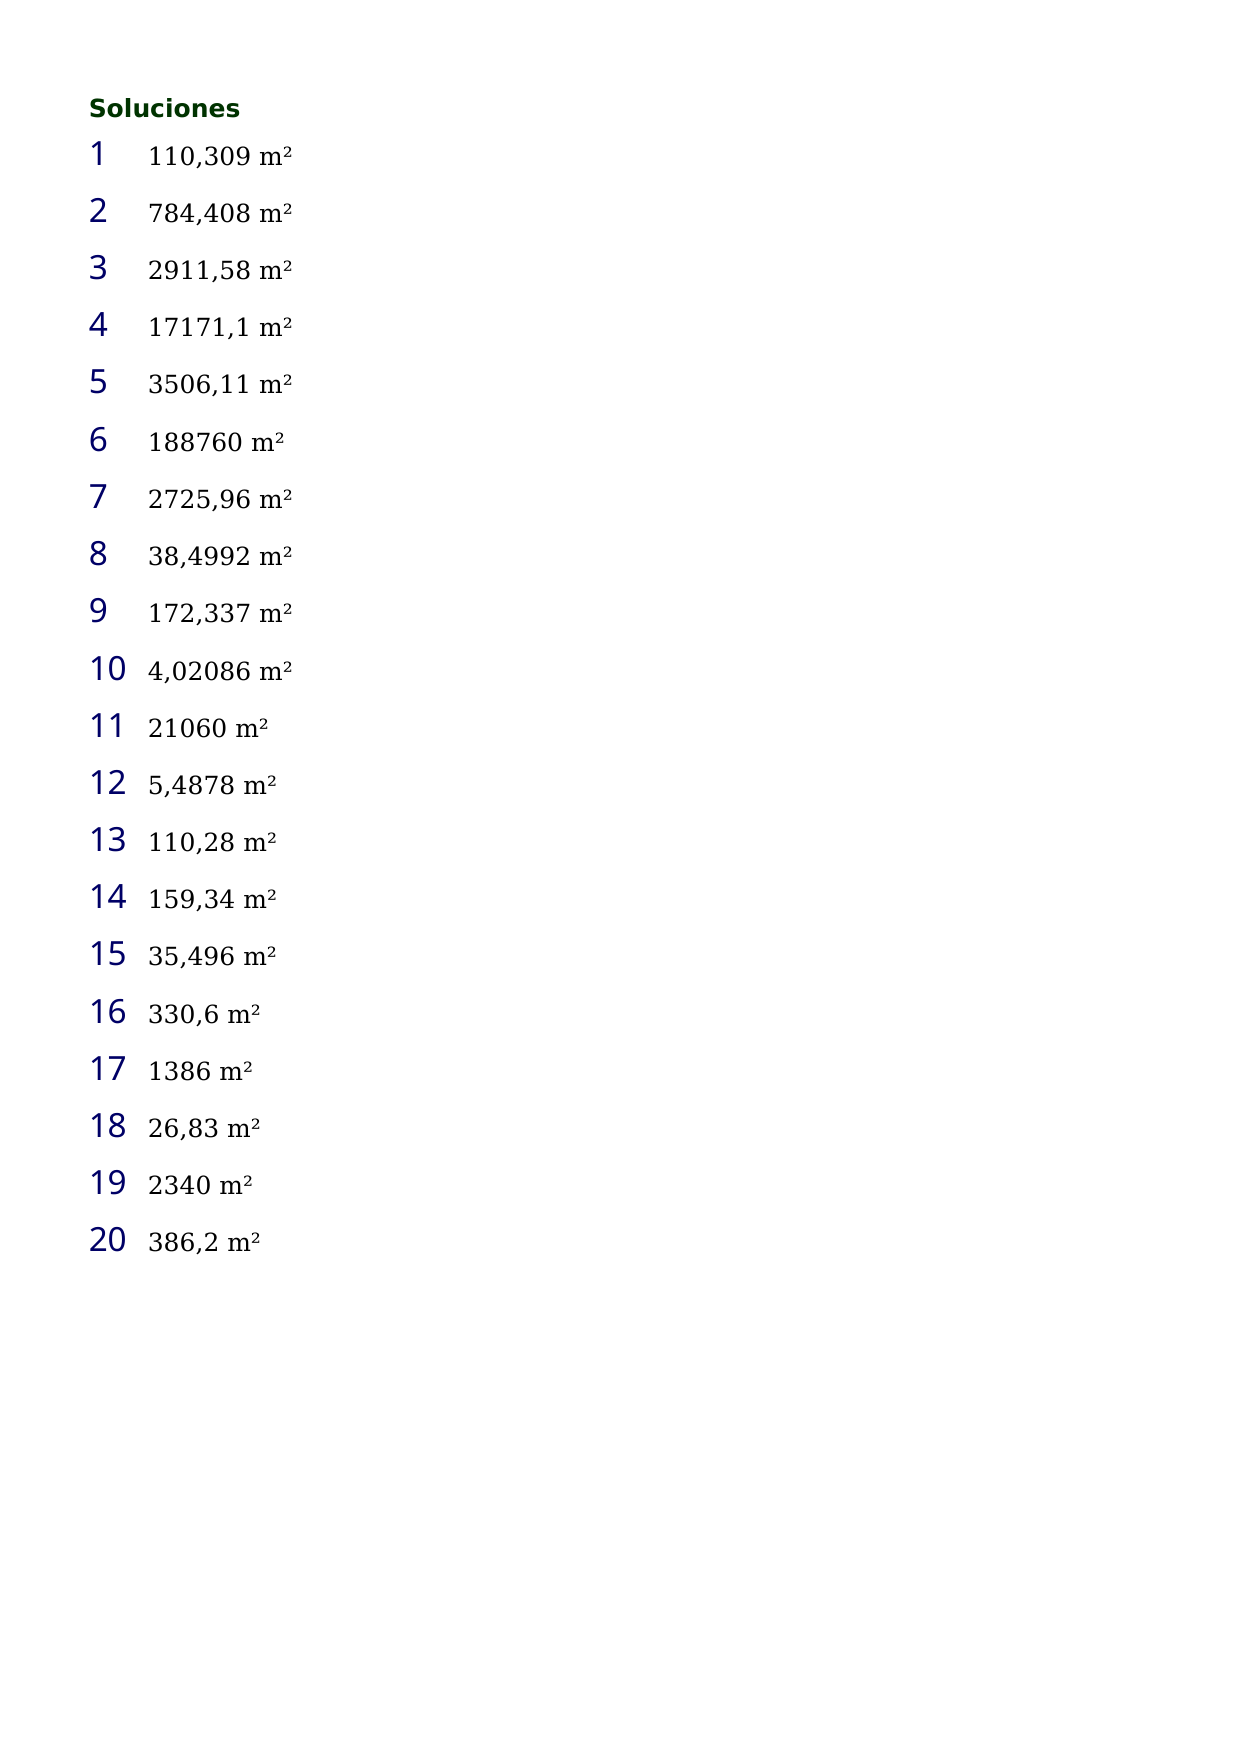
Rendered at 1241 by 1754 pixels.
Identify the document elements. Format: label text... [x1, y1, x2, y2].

list 2340 m² [88, 1159, 1152, 1204]
list 26,83 m² [88, 1102, 1152, 1147]
list 5,4878 m² [88, 759, 1152, 804]
text Soluciones [88, 94, 1152, 124]
list 21060 m² [88, 701, 1152, 747]
list 3506,11 m² [88, 358, 1152, 404]
list 38,4992 m² [88, 530, 1152, 575]
list 17171,1 m² [88, 301, 1152, 347]
list 4,02086 m² [88, 644, 1152, 690]
list 172,337 m² [88, 587, 1152, 632]
list 110,309 m² [88, 129, 1152, 175]
list 35,496 m² [88, 930, 1152, 976]
list 2911,58 m² [88, 244, 1152, 289]
list 386,2 m² [88, 1216, 1152, 1262]
list 159,34 m² [88, 873, 1152, 918]
list 330,6 m² [88, 987, 1152, 1033]
list 188760 m² [88, 416, 1152, 461]
list 784,408 m² [88, 187, 1152, 232]
list 1386 m² [88, 1044, 1152, 1090]
list 2725,96 m² [88, 473, 1152, 518]
list 110,28 m² [88, 816, 1152, 861]
